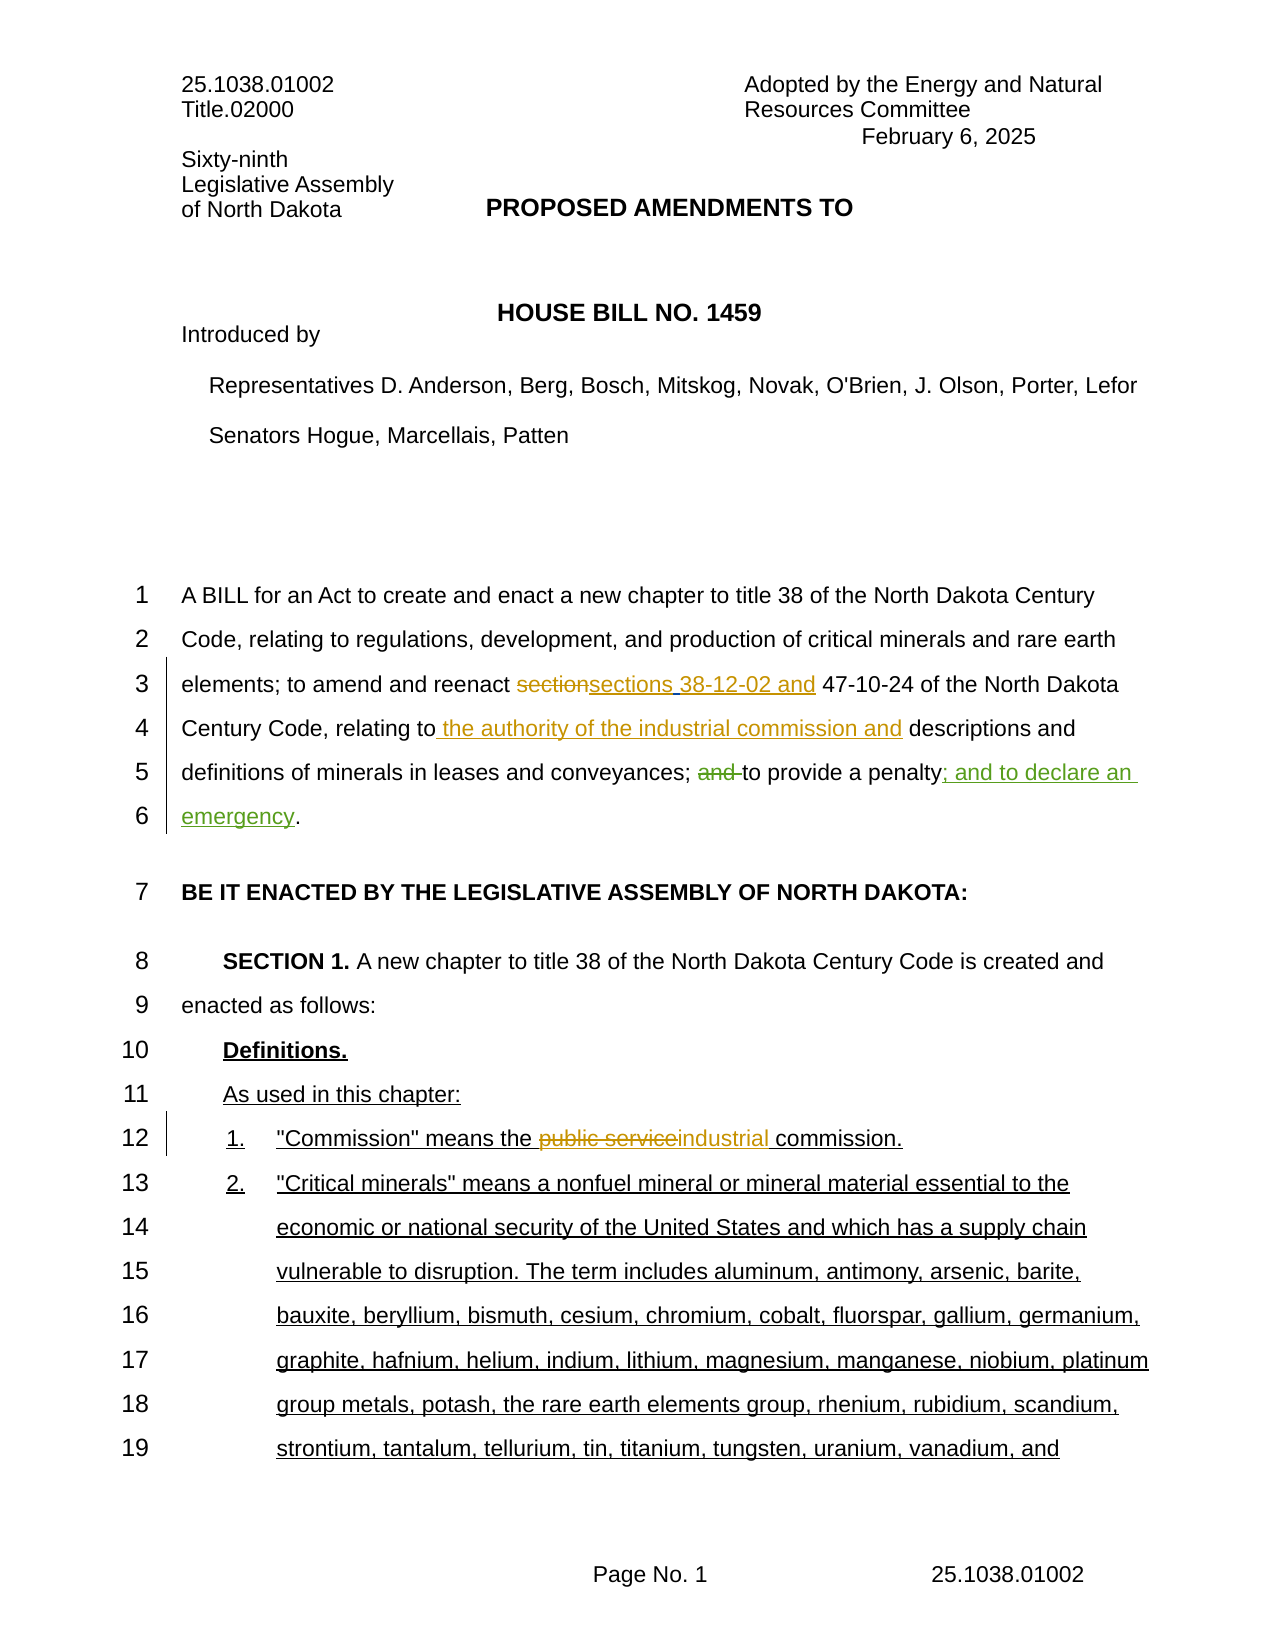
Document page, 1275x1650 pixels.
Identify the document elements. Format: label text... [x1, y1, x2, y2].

table_cell Sixty-ninth [181, 123, 744, 173]
text Representatives D. Anderson, Berg, Bosch, Mitskog, Novak, O'Brien, J. Olson, Porter, Lefor [208, 375, 1154, 398]
text Introduced by [181, 323, 1154, 348]
text As used in this chapter: [181, 1067, 1154, 1111]
text Legislative Assembly [181, 173, 1154, 198]
title A BILL for an Act to create and enact a new chapter to title 38 of the North Dakota Century Code, relating to regulations, development, and production of critical minerals and rare earth elements; to amend and reenact sections 38‑12‑02 and 47‑10‑24 of the North Dakota Century Code, relating to the authority of the industrial commission and descriptions and definitions of minerals in leases and conveyances; to provide a penalty; and to declare an emergency. [181, 568, 1154, 834]
subtitle Definitions. [181, 1023, 1154, 1067]
text BE IT ENACTED BY THE LEGISLATIVE ASSEMBLY OF NORTH DAKOTA: [181, 865, 1154, 909]
text 1. "Commission" means the industrial commission. [181, 1111, 1154, 1156]
table_cell February 6, 2025 [744, 123, 1153, 173]
table_header 25.1038.01002 Title.02000 [181, 73, 744, 123]
table_header Adopted by the Energy and Natural Resources Committee [744, 73, 1153, 123]
text Senators Hogue, Marcellais, Patten [208, 425, 1154, 448]
text 2. "Critical minerals" means a nonfuel mineral or mineral material essential to the economic or national security of the United States and which has a supply chain vulnerable to disruption. The term includes aluminum, antimony, arsenic, barite, bauxite, beryllium, bismuth, cesium, chromium, cobalt, fluorspar, gallium, germanium, graphite, hafnium, helium, indium, lithium, magnesium, manganese, niobium, platinum group metals, potash, the rare earth elements group, rhenium, rubidium, scandium, strontium, tantalum, tellurium, tin, titanium, tungsten, uranium, vanadium, and [181, 1156, 1154, 1465]
text of North Dakota [181, 198, 1154, 223]
text SECTION 1. A new chapter to title 38 of the North Dakota Century Code is created and enacted as follows: [181, 934, 1154, 1023]
title House BILL NO. 1459 [490, 297, 762, 326]
title PROPOSED AMENDMENTS TO [486, 192, 872, 221]
